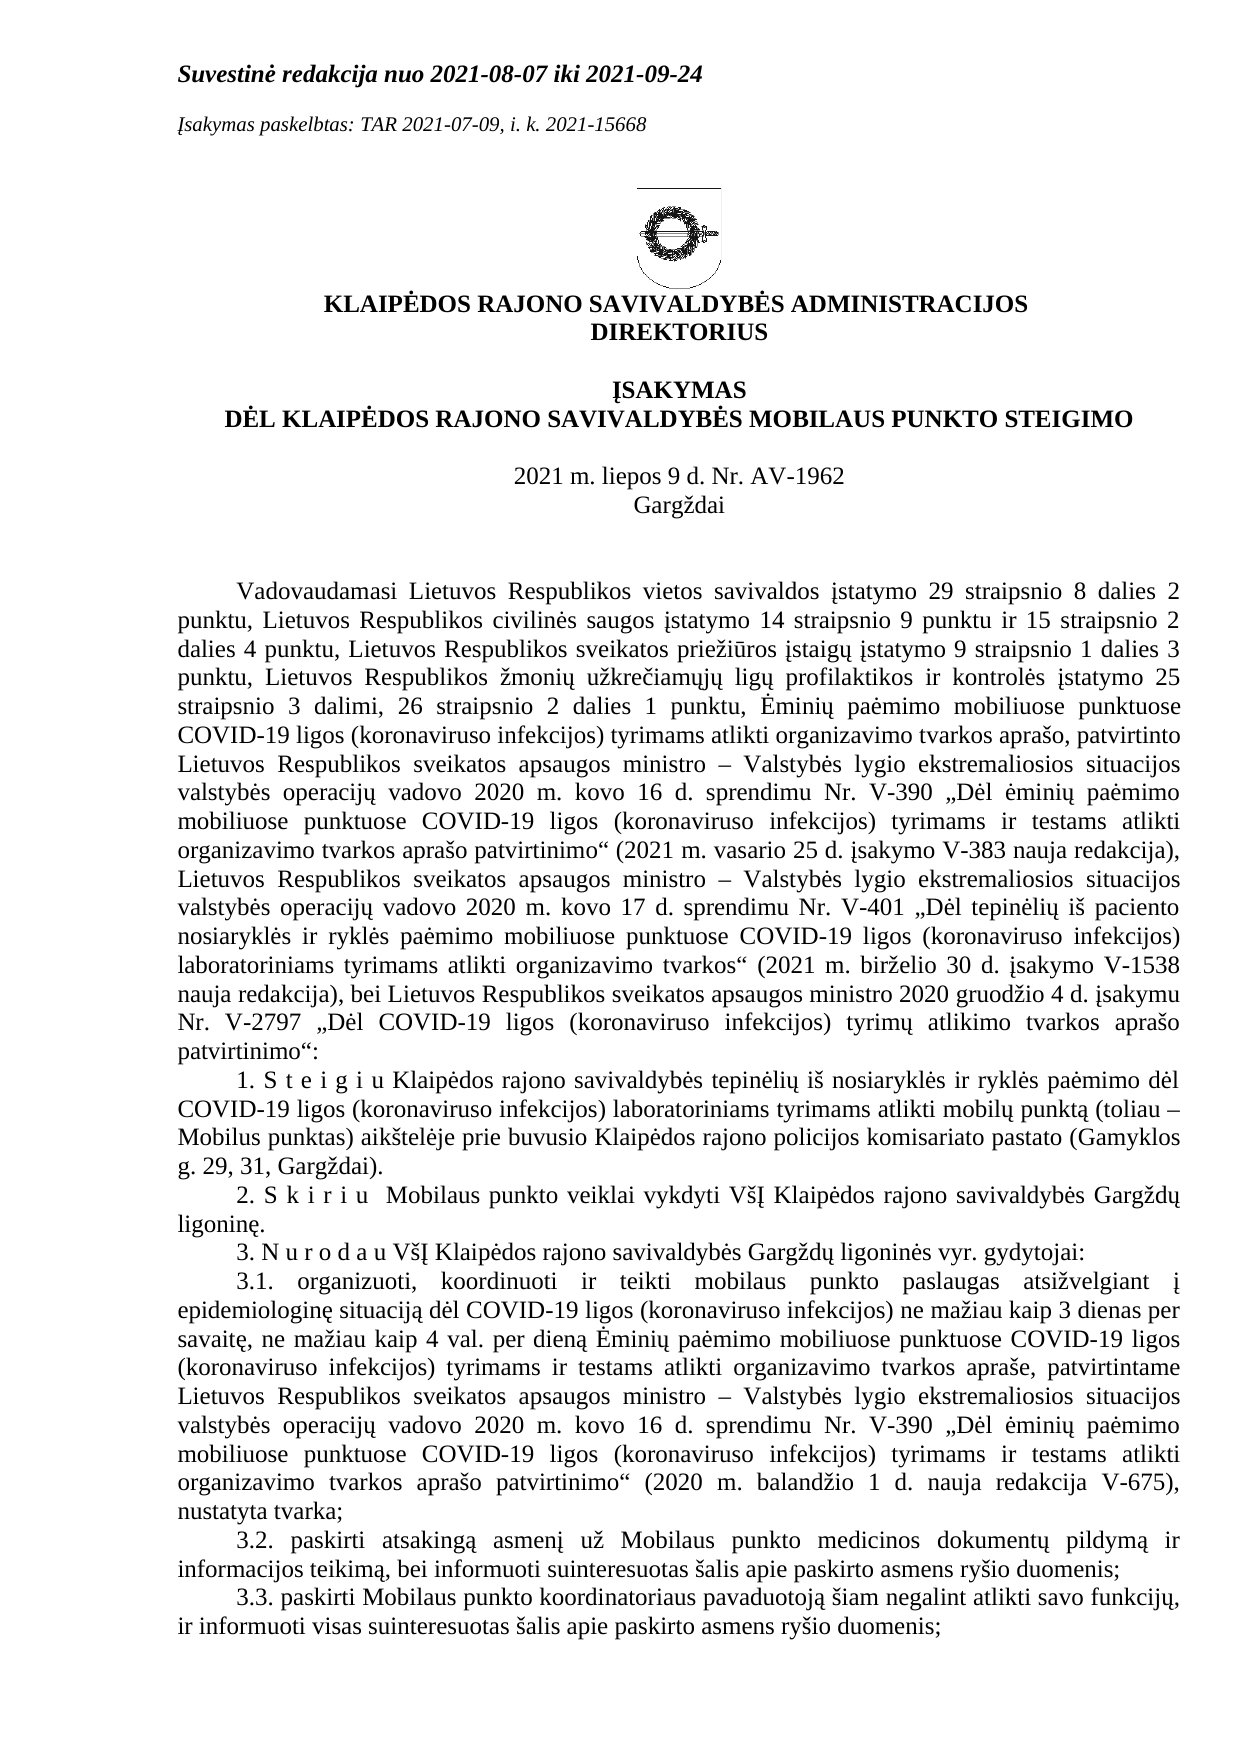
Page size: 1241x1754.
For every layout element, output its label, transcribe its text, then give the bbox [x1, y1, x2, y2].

text Įsakymas paskelbtas: TAR 2021-07-09, i. k. 2021-15668 [177, 112, 1181, 136]
text 3. N u r o d a u VšĮ Klaipėdos rajono savivaldybės Gargždų ligoninės vyr. gydytojai: [177, 1237, 1181, 1266]
text 3.1. organizuoti, koordinuoti ir teikti mobilaus punkto paslaugas atsižvelgiant į epidemiologinę situaciją dėl COVID-19 ligos (koronaviruso infekcijos) ne mažiau kaip 3 dienas per savaitę, ne mažiau kaip 4 val. per dieną Ėminių paėmimo mobiliuose punktuose COVID-19 ligos (koronaviruso infekcijos) tyrimams ir testams atlikti organizavimo tvarkos apraše, patvirtintame Lietuvos Respublikos sveikatos apsaugos ministro – Valstybės lygio ekstremaliosios situacijos valstybės operacijų vadovo 2020 m. kovo 16 d. sprendimu Nr. V-390 „Dėl ėminių paėmimo mobiliuose punktuose COVID-19 ligos (koronaviruso infekcijos) tyrimams ir testams atlikti organizavimo tvarkos aprašo patvirtinimo“ (2020 m. balandžio 1 d. nauja redakcija V-675), nustatyta tvarka; [177, 1266, 1181, 1525]
text Dėl Klaipėdos rajono savivaldybės MOBILaus PUNKTo STEIGIMO [177, 404, 1181, 432]
text Gargždai [177, 490, 1181, 519]
text 2. S k i r i u Mobilaus punkto veiklai vykdyti VšĮ Klaipėdos rajono savivaldybės Gargždų ligoninę. [177, 1180, 1181, 1237]
text 3.2. paskirti atsakingą asmenį už Mobilaus punkto medicinos dokumentų pildymą ir informacijos teikimą, bei informuoti suinteresuotas šalis apie paskirto asmens ryšio duomenis; [177, 1525, 1181, 1582]
text 1. S t e i g i u Klaipėdos rajono savivaldybės tepinėlių iš nosiaryklės ir ryklės paėmimo dėl COVID-19 ligos (koronaviruso infekcijos) laboratoriniams tyrimams atlikti mobilų punktą (toliau – Mobilus punktas) aikštelėje prie buvusio Klaipėdos rajono policijos komisariato pastato (Gamyklos g. 29, 31, Gargždai). [177, 1065, 1181, 1180]
text Vadovaudamasi Lietuvos Respublikos vietos savivaldos įstatymo 29 straipsnio 8 dalies 2 punktu, Lietuvos Respublikos civilinės saugos įstatymo 14 straipsnio 9 punktu ir 15 straipsnio 2 dalies 4 punktu, Lietuvos Respublikos sveikatos priežiūros įstaigų įstatymo 9 straipsnio 1 dalies 3 punktu, Lietuvos Respublikos žmonių užkrečiamųjų ligų profilaktikos ir kontrolės įstatymo 25 straipsnio 3 dalimi, 26 straipsnio 2 dalies 1 punktu, Ėminių paėmimo mobiliuose punktuose COVID-19 ligos (koronaviruso infekcijos) tyrimams atlikti organizavimo tvarkos aprašo, patvirtinto Lietuvos Respublikos sveikatos apsaugos ministro – Valstybės lygio ekstremaliosios situacijos valstybės operacijų vadovo 2020 m. kovo 16 d. sprendimu Nr. V-390 „Dėl ėminių paėmimo mobiliuose punktuose COVID-19 ligos (koronaviruso infekcijos) tyrimams ir testams atlikti organizavimo tvarkos aprašo patvirtinimo“ (2021 m. vasario 25 d. įsakymo V-383 nauja redakcija), Lietuvos Respublikos sveikatos apsaugos ministro – Valstybės lygio ekstremaliosios situacijos valstybės operacijų vadovo 2020 m. kovo 17 d. sprendimu Nr. V-401 „Dėl tepinėlių iš paciento nosiaryklės ir ryklės paėmimo mobiliuose punktuose COVID-19 ligos (koronaviruso infekcijos) laboratoriniams tyrimams atlikti organizavimo tvarkos“ (2021 m. birželio 30 d. įsakymo V-1538 nauja redakcija), bei Lietuvos Respublikos sveikatos apsaugos ministro 2020 gruodžio 4 d. įsakymu Nr. V-2797 „Dėl COVID-19 ligos (koronaviruso infekcijos) tyrimų atlikimo tvarkos aprašo patvirtinimo“: [177, 576, 1181, 1065]
text Suvestinė redakcija nuo 2021-08-07 iki 2021-09-24 [177, 59, 1181, 88]
text 3.3. paskirti Mobilaus punkto koordinatoriaus pavaduotoją šiam negalint atlikti savo funkcijų, ir informuoti visas suinteresuotas šalis apie paskirto asmens ryšio duomenis; [177, 1582, 1181, 1640]
text 2021 m. liepos 9 d. Nr. AV-1962 [177, 461, 1181, 490]
text ĮSAKYMAS [177, 375, 1181, 404]
text DIREKTORIUS [177, 317, 1181, 346]
text KLAIPĖDOS RAJONO SAVIVALDYBĖS ADMINISTRACIJOS [177, 289, 1181, 317]
